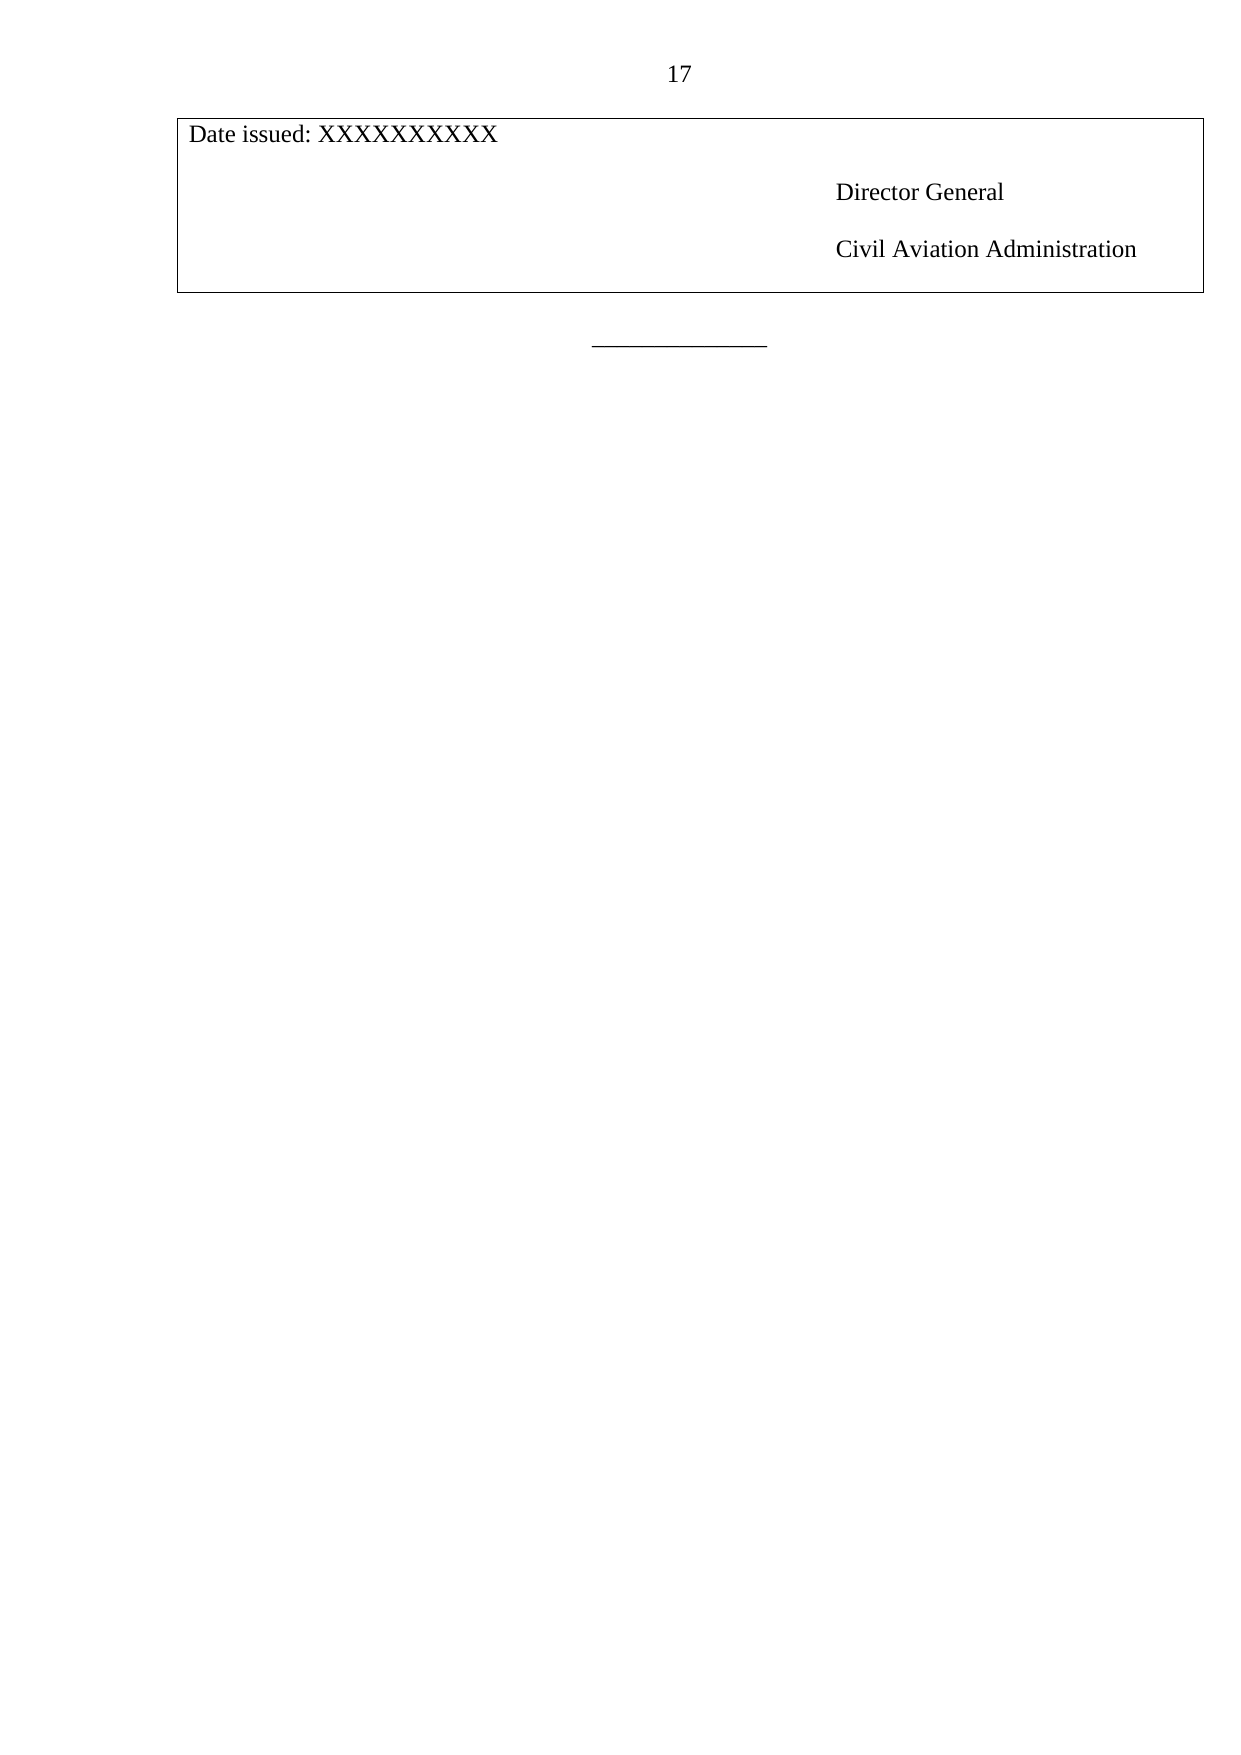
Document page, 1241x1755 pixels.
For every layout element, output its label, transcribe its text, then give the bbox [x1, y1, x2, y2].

table_header Date issued: XXXXXXXXXX Director General Civil Aviation Administration [178, 119, 1203, 292]
text ______________ [177, 321, 1181, 350]
